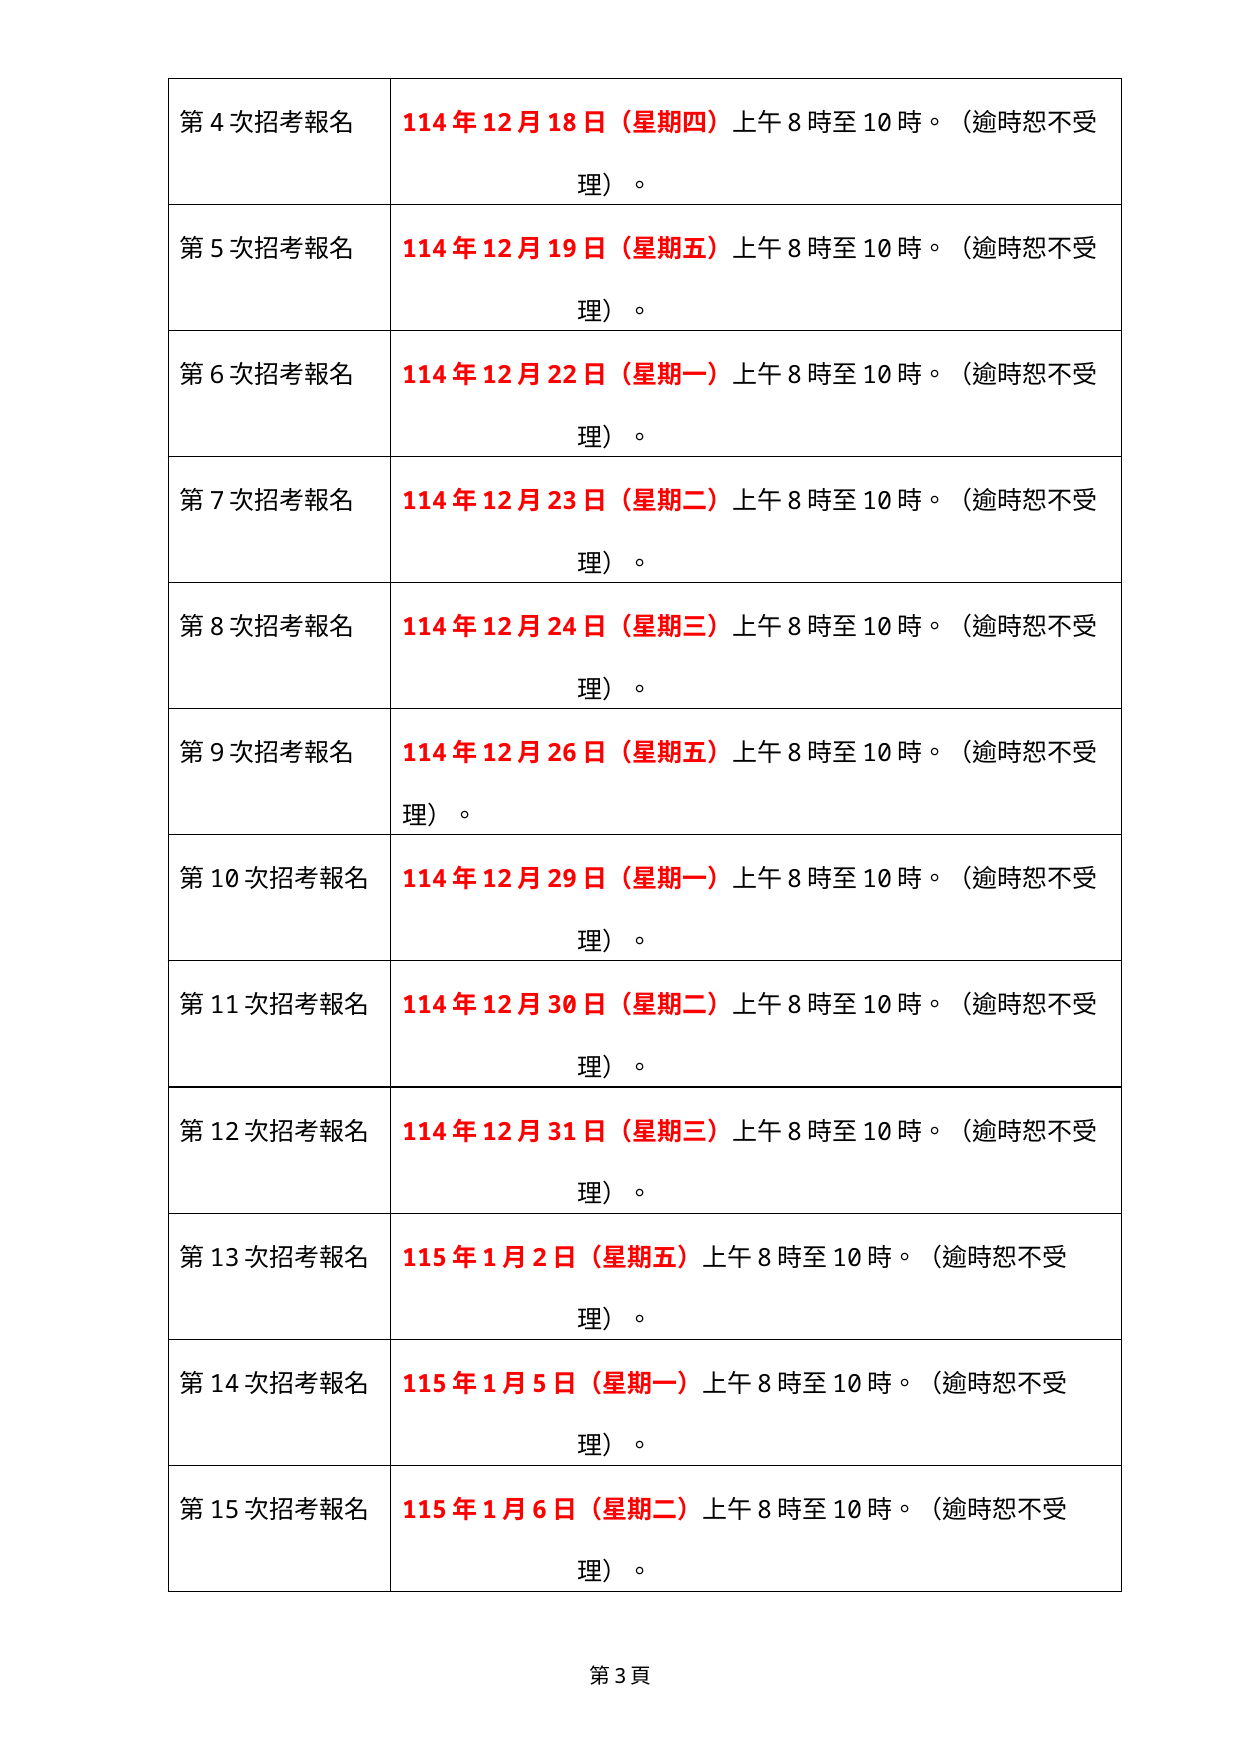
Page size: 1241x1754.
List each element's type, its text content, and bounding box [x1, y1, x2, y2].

table_cell 第10次招考報名 [169, 835, 390, 960]
table_cell 114年12月24日（星期三）上午8時至10時。（逾時恕不受理）。 [391, 583, 1121, 708]
table_cell 第9次招考報名 [169, 709, 390, 834]
table_cell 第15次招考報名 [169, 1466, 390, 1591]
table_cell 第6次招考報名 [169, 331, 390, 456]
table_cell 115年1月6日（星期二）上午8時至10時。（逾時恕不受理）。 [391, 1466, 1121, 1591]
table_cell 114年12月22日（星期一）上午8時至10時。（逾時恕不受理）。 [391, 331, 1121, 456]
table_cell 第8次招考報名 [169, 583, 390, 708]
table_cell 114年12月31日（星期三）上午8時至10時。（逾時恕不受理）。 [391, 1088, 1121, 1212]
table_cell 114年12月29日（星期一）上午8時至10時。（逾時恕不受理）。 [391, 835, 1121, 960]
table_cell 114年12月26日（星期五）上午8時至10時。（逾時恕不受理）。 [391, 709, 1121, 834]
table_cell 114年12月19日（星期五）上午8時至10時。（逾時恕不受理）。 [391, 205, 1121, 330]
table_cell 第4次招考報名 [169, 79, 390, 204]
table_cell 114年12月30日（星期二）上午8時至10時。（逾時恕不受理）。 [391, 961, 1121, 1086]
table_cell 114年12月23日（星期二）上午8時至10時。（逾時恕不受理）。 [391, 457, 1121, 582]
table_cell 第7次招考報名 [169, 457, 390, 582]
table_cell 第13次招考報名 [169, 1214, 390, 1338]
table_cell 第5次招考報名 [169, 205, 390, 330]
table_cell 115年1月2日（星期五）上午8時至10時。（逾時恕不受理）。 [391, 1214, 1121, 1338]
table_cell 第12次招考報名 [169, 1088, 390, 1212]
table_cell 第14次招考報名 [169, 1340, 390, 1464]
table_cell 114年12月18日（星期四）上午8時至10時。（逾時恕不受理）。 [391, 79, 1121, 204]
table_cell 115年1月5日（星期一）上午8時至10時。（逾時恕不受理）。 [391, 1340, 1121, 1464]
table_cell 第11次招考報名 [169, 961, 390, 1086]
